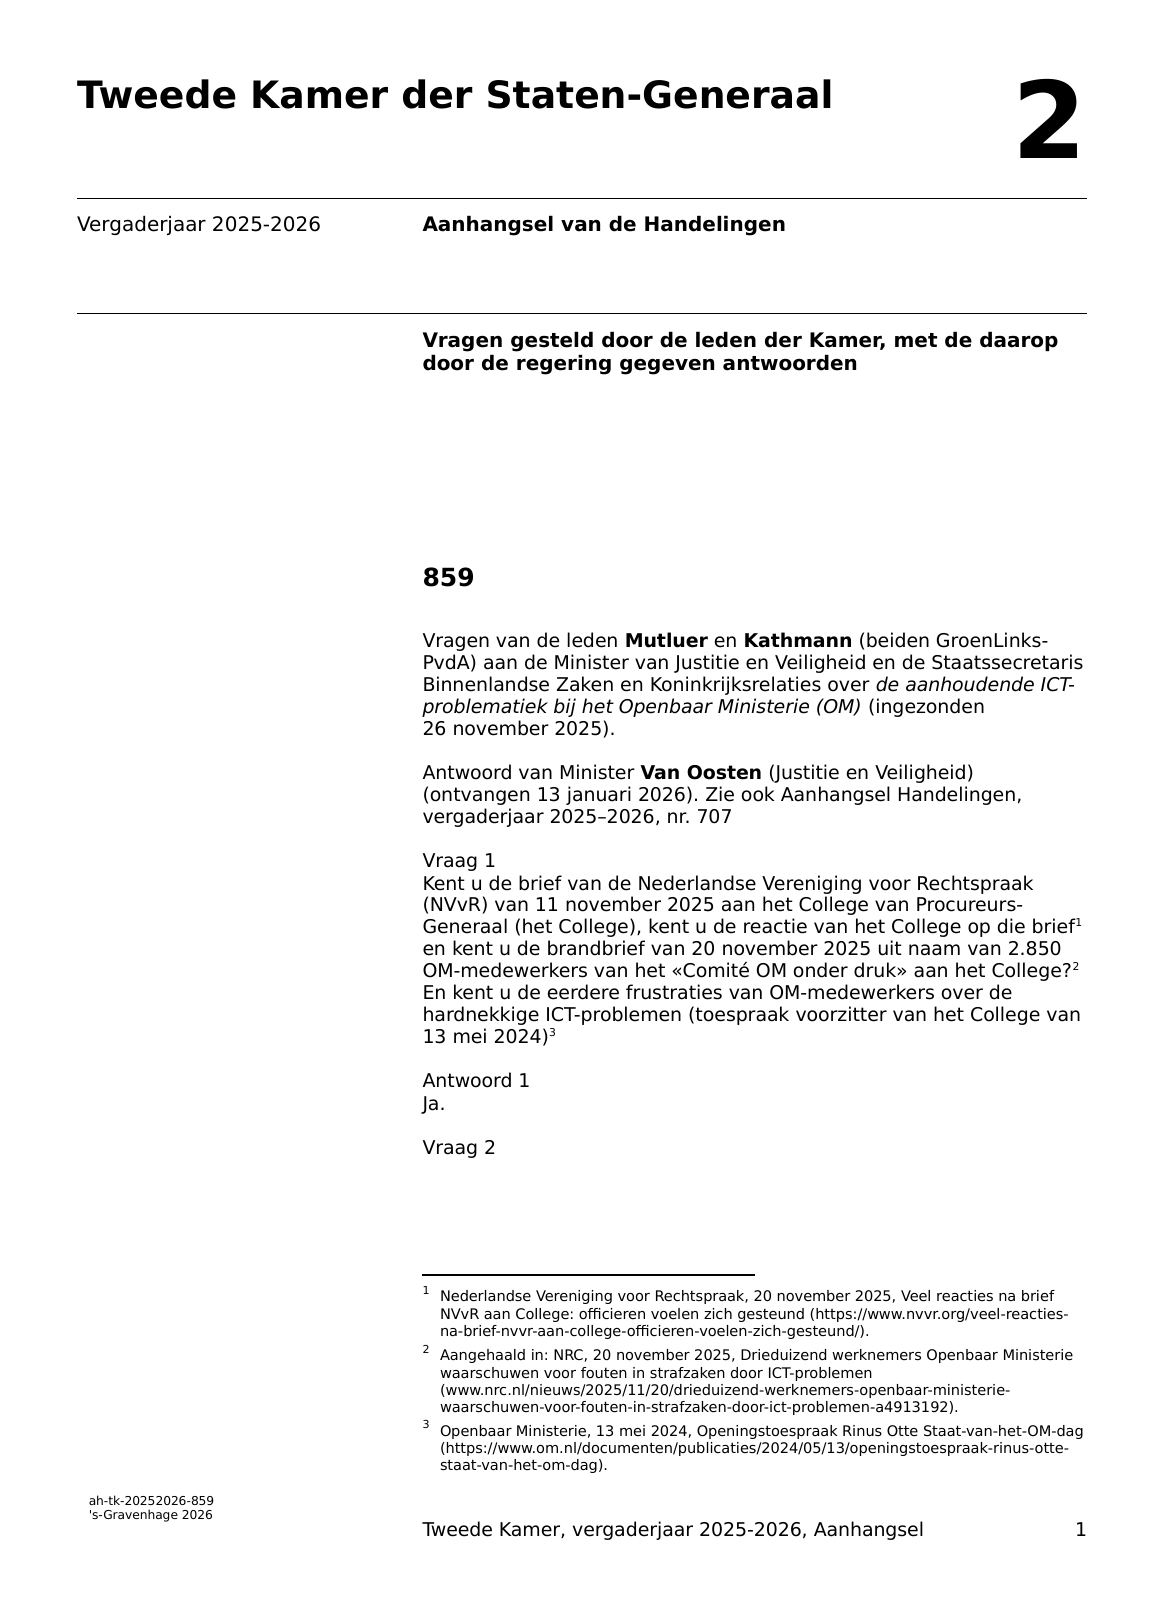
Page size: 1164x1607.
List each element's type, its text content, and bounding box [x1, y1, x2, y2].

text Ja. [422, 1092, 1087, 1114]
table_header Tweede Kamer der Staten-Generaal [77, 59, 886, 198]
text 859 [422, 563, 1087, 592]
text 's-Gravenhage 2026 [88, 1508, 323, 1522]
text Openbaar Ministerie, 13 mei 2024, Openingstoespraak Rinus Otte Staat-van-het-OM-dag (https://www.om.nl/documenten/publicaties/2024/05/13/openingstoespraak-rinus-otte-staat-van-het-om-dag). [422, 1418, 1087, 1474]
table_cell Vragen gesteld door de leden der Kamer, met de daarop door de regering gegeven antwoorden [422, 314, 1087, 375]
text Antwoord 1 [422, 1070, 1087, 1092]
text Vraag 1 [422, 850, 1087, 872]
table_cell [77, 314, 422, 375]
text ah-tk-20252026-859 [88, 1494, 323, 1508]
text Vragen van de leden Mutluer en Kathmann (beiden GroenLinks-PvdA) aan de Minister van Justitie en Veiligheid en de Staatssecretaris Binnenlandse Zaken en Koninkrijksrelaties over de aanhoudende ICT-problematiek bij het Openbaar Ministerie (OM) (ingezonden 26 november 2025). [422, 630, 1087, 740]
text Aangehaald in: NRC, 20 november 2025, Drieduizend werknemers Openbaar Ministerie waarschuwen voor fouten in strafzaken door ICT-problemen (www.nrc.nl/nieuws/2025/11/20/drieduizend-werknemers-openbaar-ministerie-waarschuwen-voor-fouten-in-strafzaken-door-ict-problemen-a4913192). [422, 1343, 1087, 1416]
text Vraag 2 [422, 1137, 1087, 1158]
table_cell Aanhangsel van de Handelingen [422, 199, 1087, 313]
table_header 2 [886, 59, 1087, 198]
text Nederlandse Vereniging voor Rechtspraak, 20 november 2025, Veel reacties na brief NVvR aan College: officieren voelen zich gesteund (https://www.nvvr.org/veel-reacties-na-brief-nvvr-aan-college-officieren-voelen-zich-gesteund/). [422, 1284, 1087, 1340]
text Antwoord van Minister Van Oosten (Justitie en Veiligheid) (ontvangen 13 januari 2026). Zie ook Aanhangsel Handelingen, vergaderjaar 2025–2026, nr. 707 [422, 762, 1087, 828]
table_cell Vergaderjaar 2025-2026 [77, 199, 422, 313]
text Kent u de brief van de Nederlandse Vereniging voor Rechtspraak (NVvR) van 11 november 2025 aan het College van Procureurs-Generaal (het College), kent u de reactie van het College op die brief en kent u de brandbrief van 20 november 2025 uit naam van 2.850 OM-medewerkers van het «Comité OM onder druk» aan het College? En kent u de eerdere frustraties van OM-medewerkers over de hardnekkige ICT-problemen (toespraak voorzitter van het College van 13 mei 2024) [422, 872, 1087, 1048]
